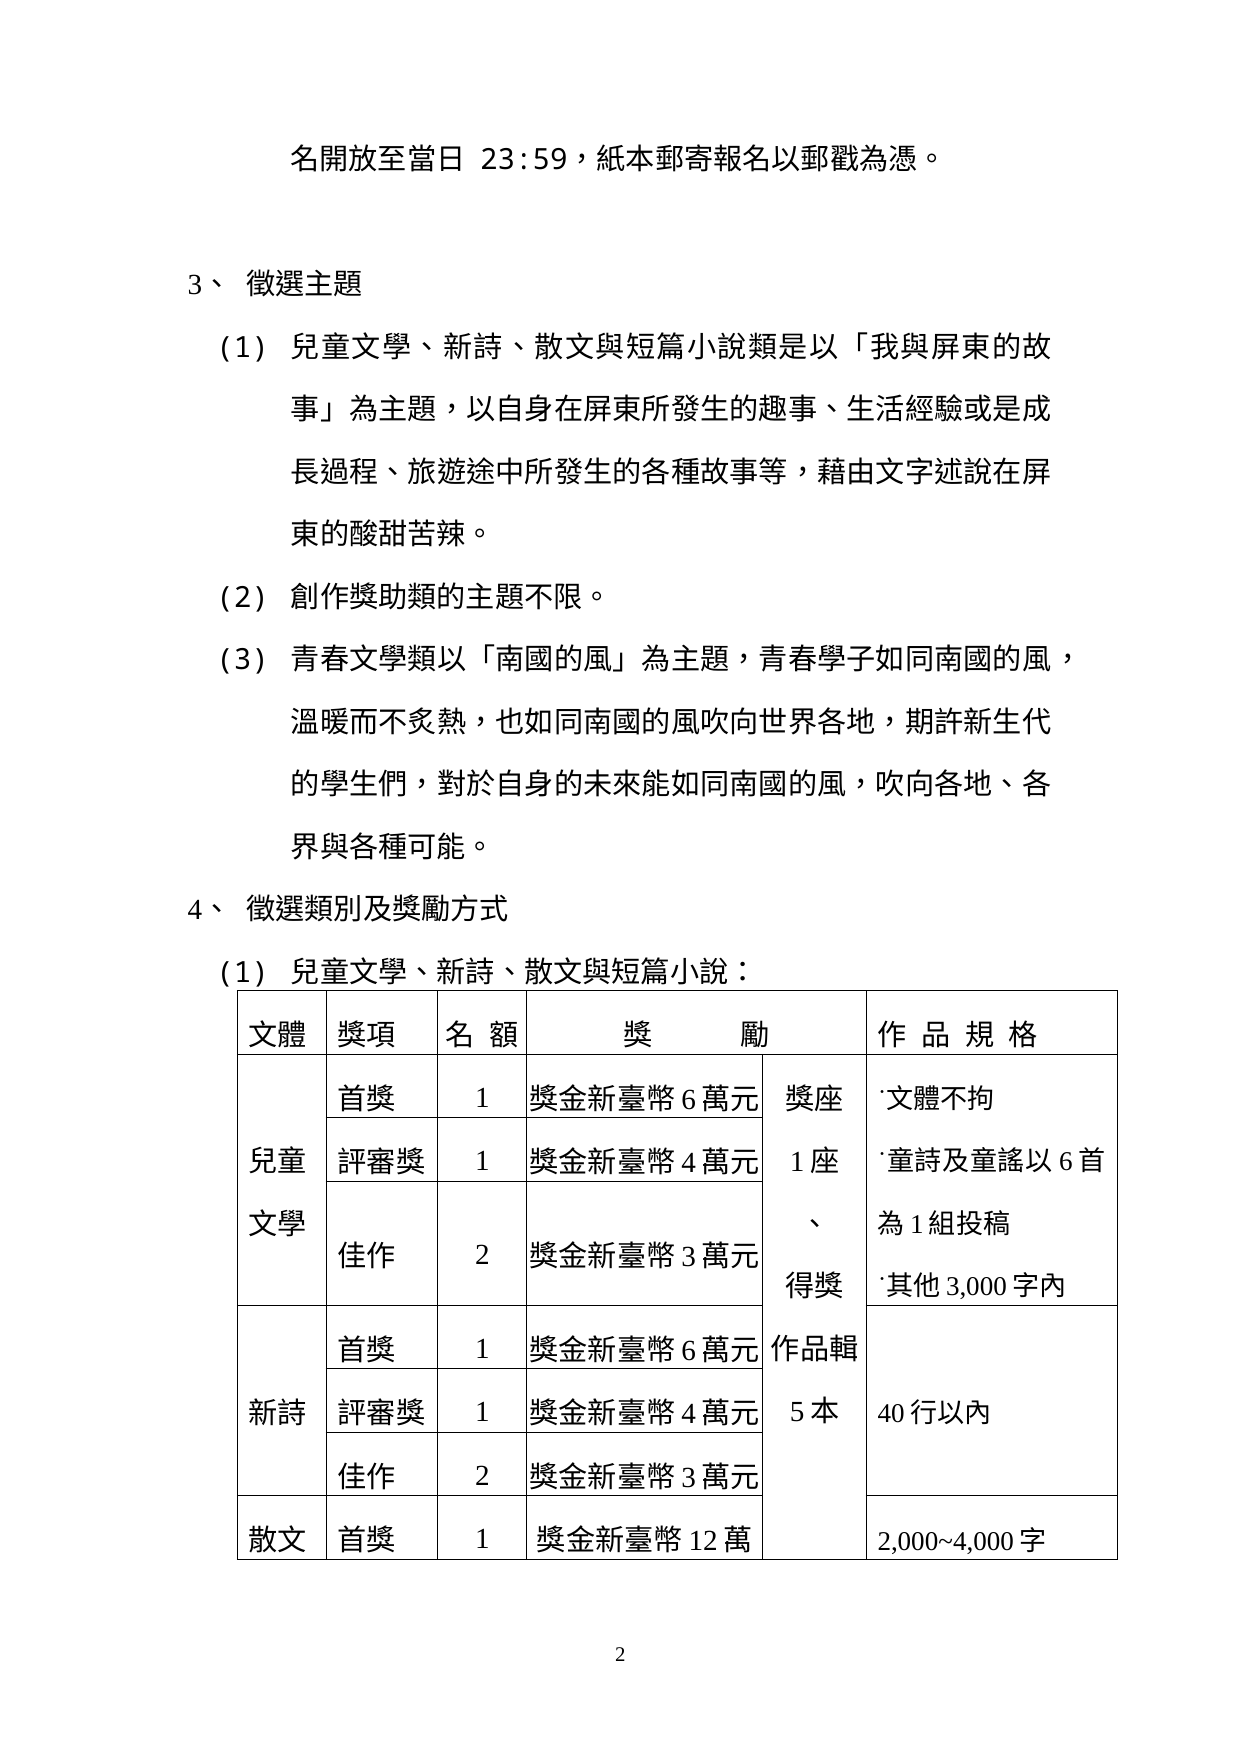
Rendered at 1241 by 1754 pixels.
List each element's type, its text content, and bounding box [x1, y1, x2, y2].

table_cell 佳作 [327, 1433, 437, 1495]
table_cell 獎金新臺幣12萬 [527, 1496, 762, 1559]
table_cell 1 [438, 1496, 526, 1559]
table_header 作 品 規 格 [867, 991, 1117, 1054]
table_cell 40行以內 [867, 1306, 1117, 1495]
list 創作獎助類的主題不限。 [216, 553, 1053, 615]
list 兒童文學、新詩、散文與短篇小說類是以「我與屏東的故事」為主題，以自身在屏東所發生的趣事、生活經驗或是成長過程、旅遊途中所發生的各種故事等，藉由文字述說在屏東的酸甜苦辣。 [216, 303, 1053, 553]
table_cell 獎金新臺幣3萬元 [527, 1433, 762, 1495]
list 兒童文學、新詩、散文與短篇小說： [216, 928, 1053, 990]
table_cell 2 [438, 1433, 526, 1495]
table_cell 獎金新臺幣4萬元 [527, 1118, 762, 1181]
table_cell 獎金新臺幣6萬元 [527, 1306, 762, 1368]
table_cell 兒童文學 [238, 1055, 326, 1305]
table_cell 獎金新臺幣4萬元 [527, 1369, 762, 1432]
table_cell 首獎 [327, 1306, 437, 1368]
table_cell 首獎 [327, 1055, 437, 1117]
table_cell 獎座 1座 、 得獎 作品輯 5本 [763, 1055, 866, 1559]
table_cell 評審獎 [327, 1369, 437, 1432]
table_cell 獎金新臺幣6萬元 [527, 1055, 762, 1117]
table_cell ˙文體不拘 ˙童詩及童謠以6首為1組投稿 ˙其他3,000字內 [867, 1055, 1117, 1305]
table_cell 2 [438, 1182, 526, 1305]
table_cell 1 [438, 1369, 526, 1432]
table_cell 1 [438, 1055, 526, 1117]
table_header 名 額 [438, 991, 526, 1054]
table_cell 新詩 [238, 1306, 326, 1495]
table_cell 散文 [238, 1496, 326, 1559]
list 徵選主題 [187, 240, 1053, 303]
table_header 獎項 [327, 991, 437, 1054]
table_header 文體 [238, 991, 326, 1054]
table_cell 獎金新臺幣3萬元 [527, 1182, 762, 1305]
table_cell 1 [438, 1118, 526, 1181]
table_cell 佳作 [327, 1182, 437, 1305]
list 徵選類別及獎勵方式 [187, 865, 1053, 928]
table_cell 評審獎 [327, 1118, 437, 1181]
table_cell 2,000~4,000字 [867, 1496, 1117, 1559]
table_header 獎 勵 [527, 991, 866, 1054]
list 名開放至當日 23:59，紙本郵寄報名以郵戳為憑。 [217, 115, 1053, 178]
list 青春文學類以「南國的風」為主題，青春學子如同南國的風，溫暖而不炙熱，也如同南國的風吹向世界各地，期許新生代的學生們，對於自身的未來能如同南國的風，吹向各地、各界與各種可能。 [216, 615, 1053, 865]
table_cell 1 [438, 1306, 526, 1368]
table_cell 首獎 [327, 1496, 437, 1559]
